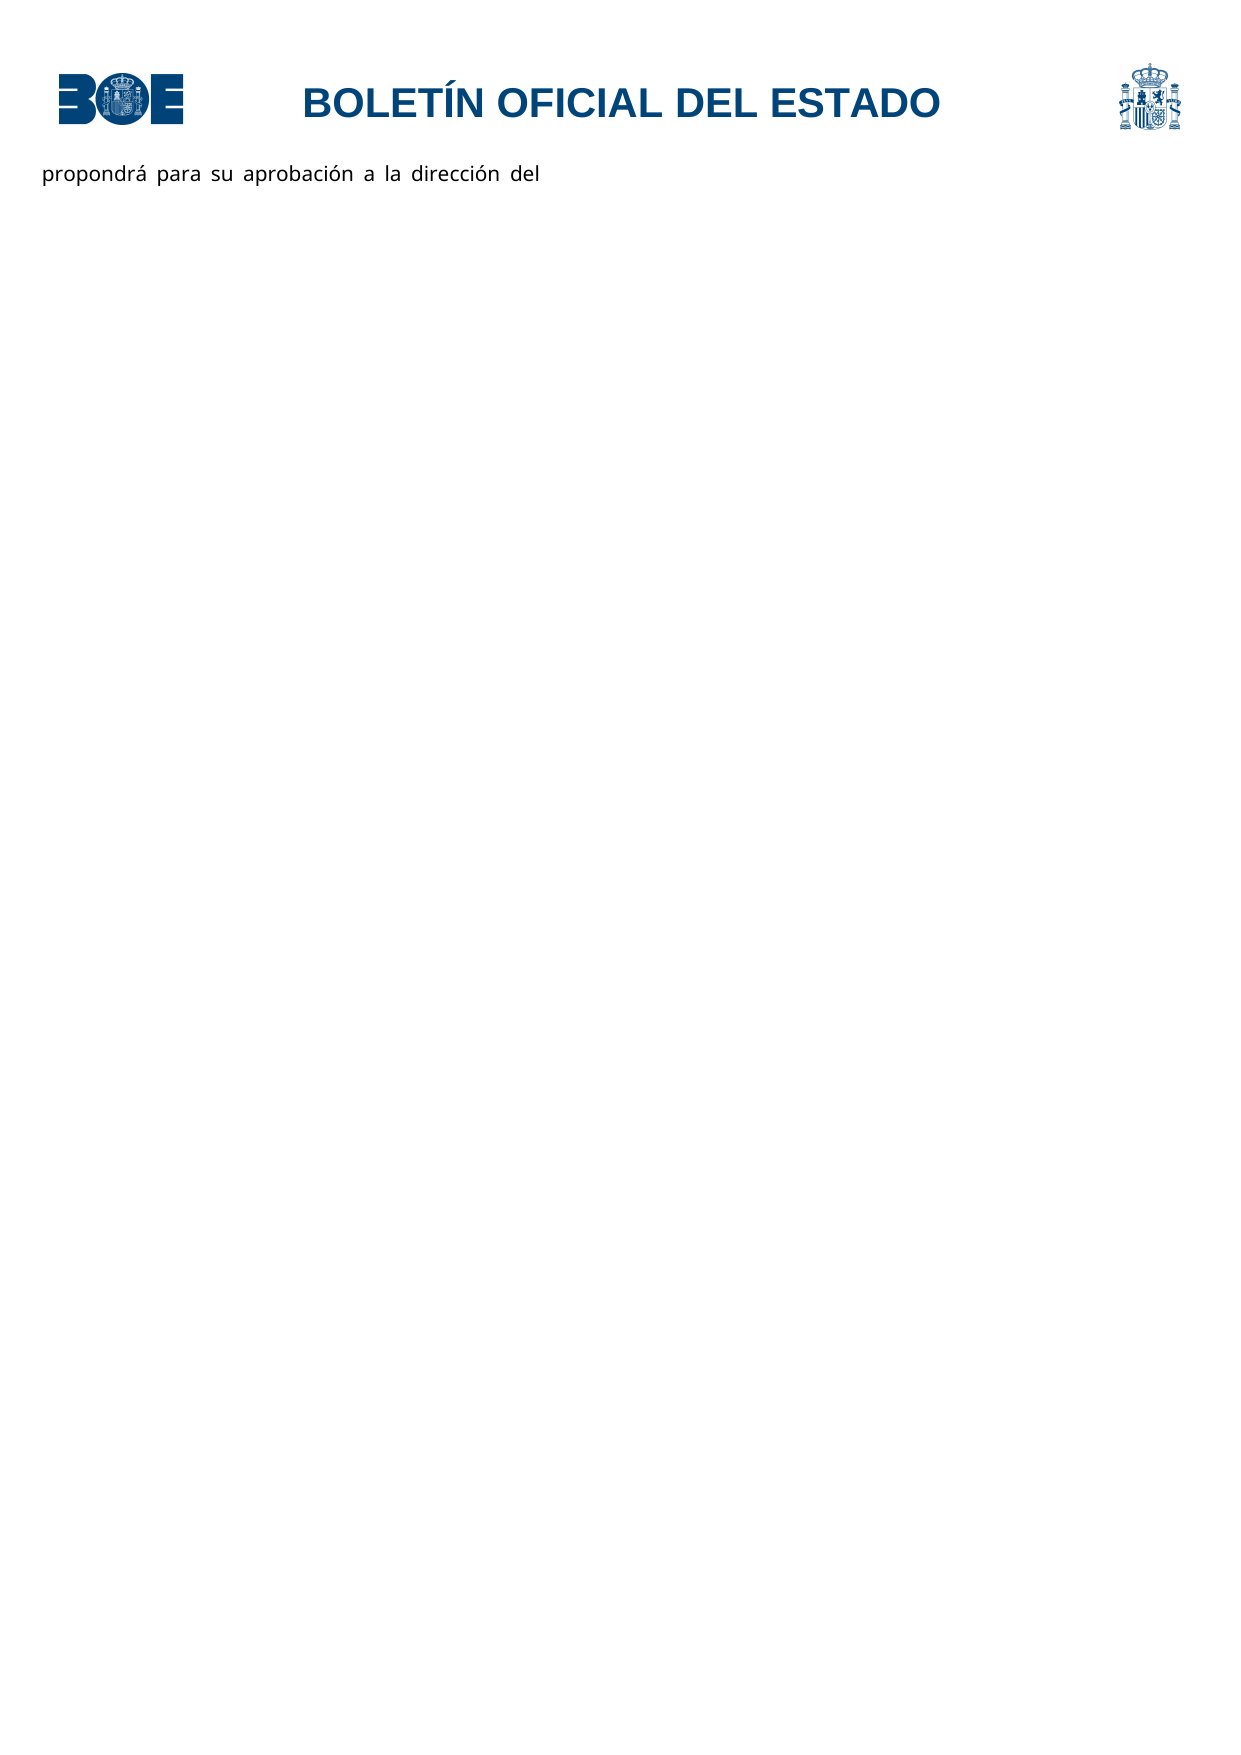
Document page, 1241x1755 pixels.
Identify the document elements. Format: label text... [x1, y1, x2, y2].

text propondrá para su aprobación a la dirección del [42, 159, 1034, 187]
